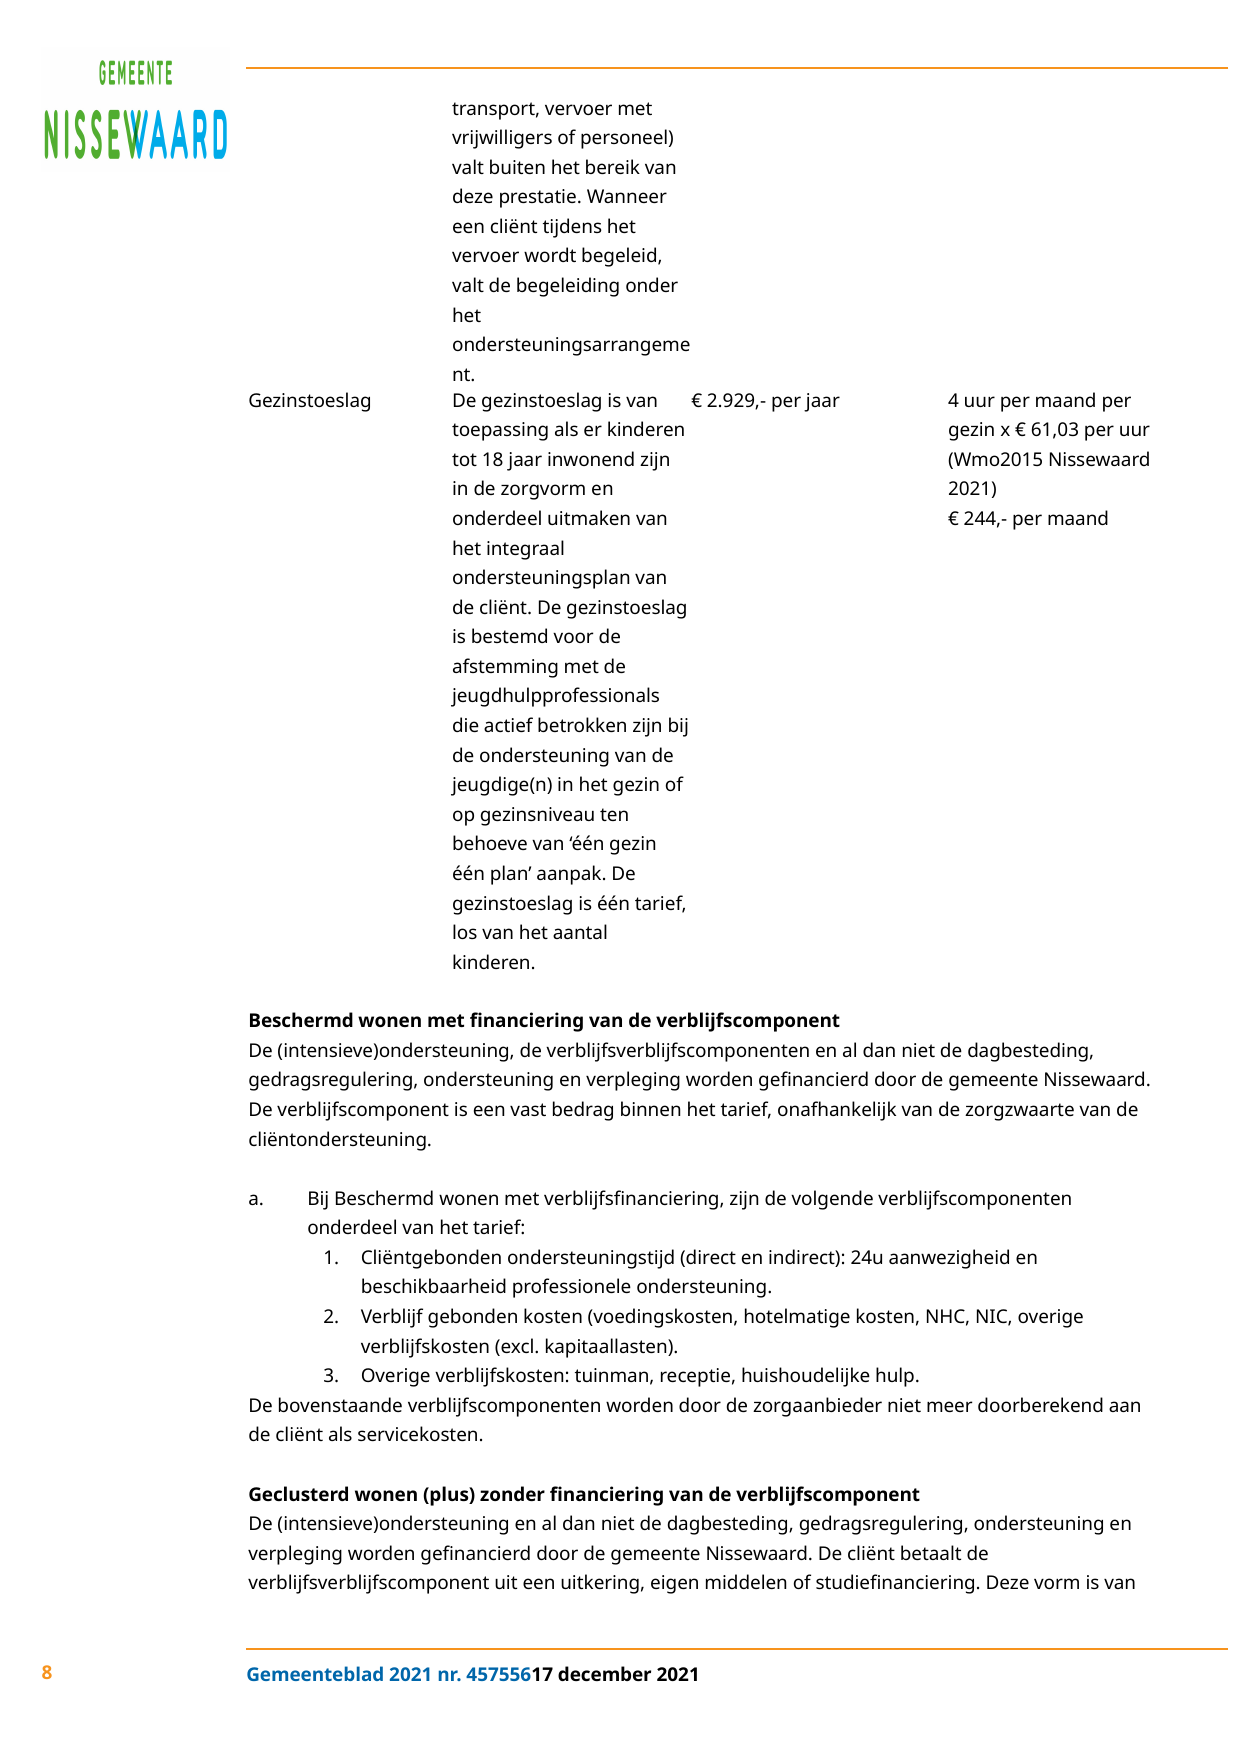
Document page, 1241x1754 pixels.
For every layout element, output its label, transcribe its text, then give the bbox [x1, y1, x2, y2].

text De verblijfscomponent is een vast bedrag binnen het tarief, onafhankelijk van de zorgzwaarte van de cliëntondersteuning. [248, 1096, 1152, 1151]
table_cell [248, 95, 452, 387]
table_cell [948, 95, 1152, 387]
table_cell € 2.929,- per jaar [691, 387, 948, 974]
picture [41, 47, 231, 172]
list Bij Beschermd wonen met verblijfsfinanciering, zijn de volgende verblijfscomponenten onderdeel van het tarief: [248, 1185, 1152, 1240]
text De (intensieve)ondersteuning, de verblijfsverblijfscomponenten en al dan niet de dagbesteding, gedragsregulering, ondersteuning en verpleging worden gefinancierd door de gemeente Nissewaard. [248, 1037, 1152, 1092]
list Verblijf gebonden kosten (voedingskosten, hotelmatige kosten, NHC, NIC, overige verblijfskosten (excl. kapitaallasten). [323, 1303, 1152, 1358]
text Beschermd wonen met financiering van de verblijfscomponent [248, 1007, 1152, 1033]
table_cell [691, 95, 948, 387]
text De bovenstaande verblijfscomponenten worden door de zorgaanbieder niet meer doorberekend aan de cliënt als servicekosten. [248, 1392, 1152, 1447]
text De (intensieve)ondersteuning en al dan niet de dagbesteding, gedragsregulering, ondersteuning en verpleging worden gefinancierd door de gemeente Nissewaard. De cliënt betaalt de verblijfsverblijfscomponent uit een uitkering, eigen middelen of studiefinanciering. Deze vorm is van [248, 1510, 1152, 1595]
list Cliëntgebonden ondersteuningstijd (direct en indirect): 24u aanwezigheid en beschikbaarheid professionele ondersteuning. [323, 1244, 1152, 1299]
table_cell Gezinstoeslag [248, 387, 452, 974]
list Overige verblijfskosten: tuinman, receptie, huishoudelijke hulp. [323, 1362, 1152, 1388]
text Geclusterd wonen (plus) zonder financiering van de verblijfscomponent [248, 1481, 1152, 1506]
table_cell De gezinstoeslag is van toepassing als er kinderen tot 18 jaar inwonend zijn in de zorgvorm en onderdeel uitmaken van het integraal ondersteuningsplan van de cliënt. De gezinstoeslag is bestemd voor de afstemming met de jeugdhulpprofessionals die actief betrokken zijn bij de ondersteuning van de jeugdige(n) in het gezin of op gezinsniveau ten behoeve van ‘één gezin één plan’ aanpak. De gezinstoeslag is één tarief, los van het aantal kinderen. [452, 387, 691, 974]
table_cell 4 uur per maand per gezin x € 61,03 per uur (Wmo2015 Nissewaard 2021) € 244,- per maand [948, 387, 1152, 974]
table_cell transport, vervoer met vrijwilligers of personeel) valt buiten het bereik van deze prestatie. Wanneer een cliënt tijdens het vervoer wordt begeleid, valt de begeleiding onder het ondersteuningsarrangement. [452, 95, 691, 387]
